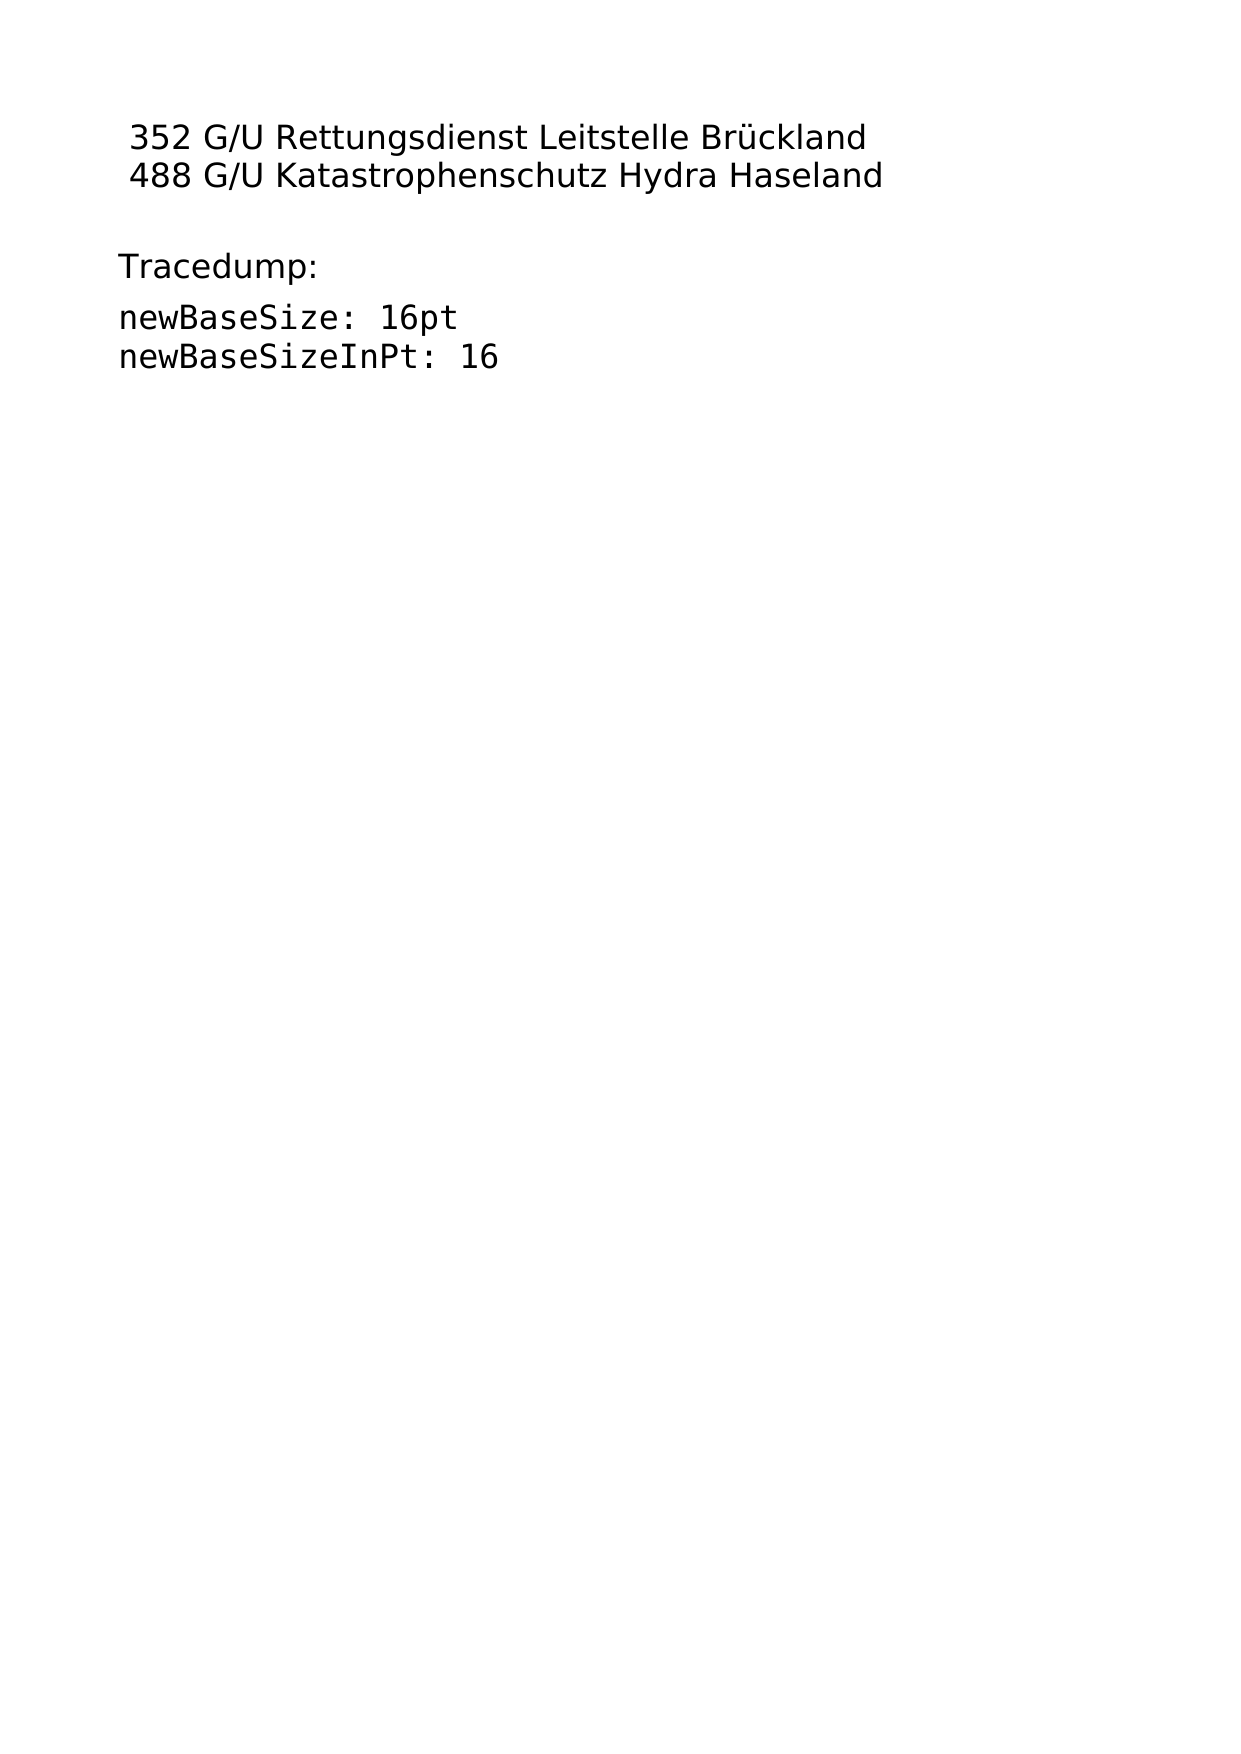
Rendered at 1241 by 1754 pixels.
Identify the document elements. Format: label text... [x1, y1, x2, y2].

text 352 G/U Rettungsdienst Leitstelle Brückland 488 G/U Katastrophenschutz Hydra Haseland [118, 118, 1122, 196]
text newBaseSize: 16pt newBaseSizeInPt: 16 [118, 298, 1122, 376]
text Tracedump: [118, 208, 1122, 286]
